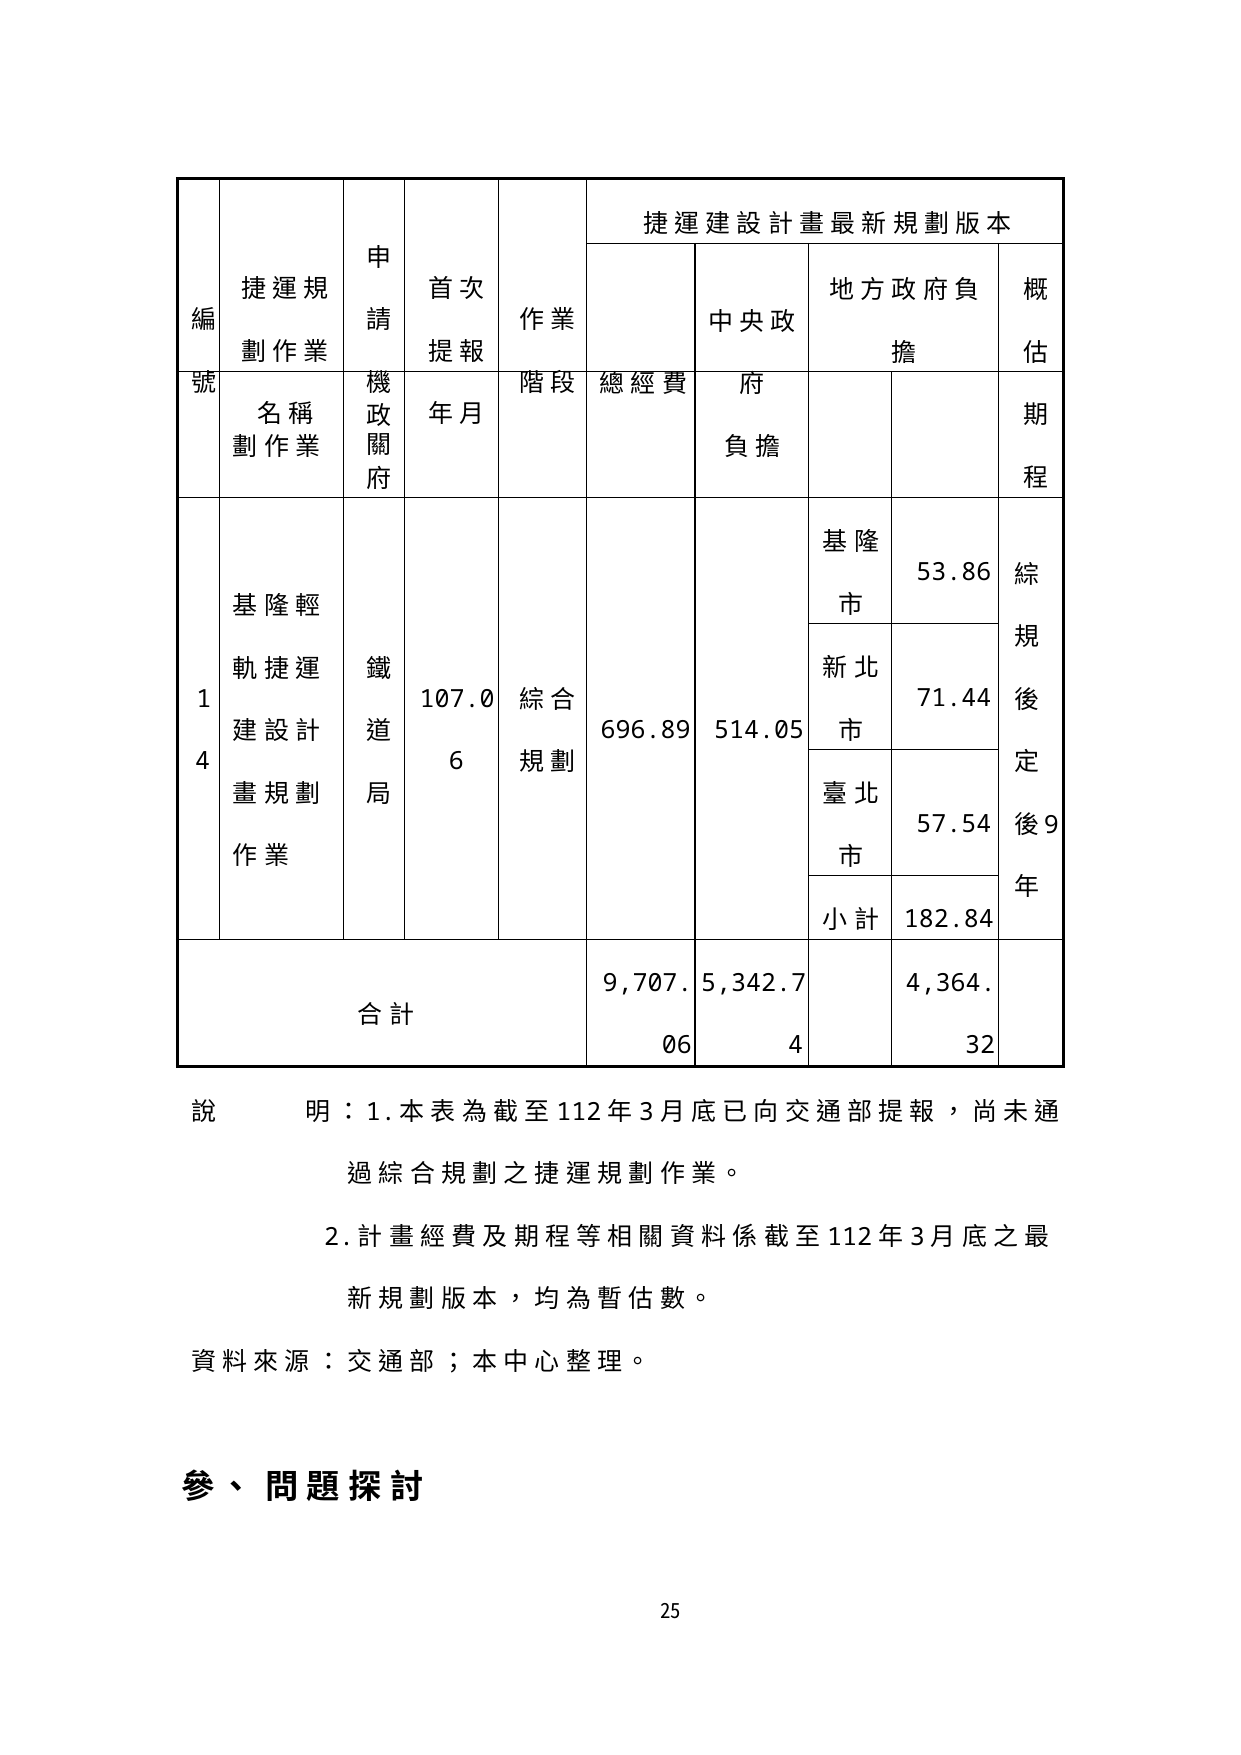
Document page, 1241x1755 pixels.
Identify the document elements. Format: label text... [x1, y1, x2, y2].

table_cell 4,364.32 [892, 940, 998, 1065]
table_cell [587, 244, 694, 371]
table_cell 高雄捷運延伸環線規劃作業 [220, 372, 343, 497]
text 參、問題探討 [177, 1443, 1063, 1505]
text 說 明：1.本表為截至112年3月底已向交通部提報，尚未通過綜合規劃之捷運規劃作業。 [179, 1068, 1063, 1193]
table_header 捷運規劃作業名稱 [220, 180, 343, 371]
table_header 首次提報年月 [405, 180, 498, 371]
table_cell [999, 940, 1062, 1065]
table_header 申請機關 [344, 180, 404, 371]
table_cell 14 [179, 498, 219, 939]
table_header 捷運建設計畫最新規劃版本 [587, 180, 1062, 243]
table_cell 71.44 [892, 624, 998, 749]
table_cell 基隆市 [809, 498, 891, 623]
table_cell 地方政府負擔 [809, 244, 998, 371]
table_cell 綜合 規劃 [499, 372, 586, 497]
table_cell 綜合 規劃 [499, 498, 586, 939]
table_cell 概估期程 (年) [999, 244, 1062, 371]
table_cell 109.03 [405, 372, 498, 497]
table_cell 小計 [809, 876, 891, 939]
text 2.計畫經費及期程等相關資料係截至112年3月底之最新規劃版本，均為暫估數。 [313, 1193, 1063, 1318]
table_cell 1,445.58 [587, 372, 694, 497]
table_cell 新北市 [809, 624, 891, 749]
table_cell 834.69 [696, 372, 808, 497]
table_cell 109-119 [999, 372, 1062, 497]
table_cell 合計 [179, 940, 586, 1065]
table_cell [892, 372, 998, 497]
table_cell [809, 372, 891, 497]
table_cell 13 [179, 372, 219, 497]
table_cell 綜規後定後9年 [999, 498, 1062, 939]
table_cell 182.84 [892, 876, 998, 939]
table_cell 696.89 [587, 498, 694, 939]
table_cell 高雄市政府 [344, 372, 404, 497]
table_cell 514.05 [696, 498, 808, 939]
table_cell 臺北市 [809, 750, 891, 875]
table_cell 9,707.06 [587, 940, 694, 1065]
table_header 作業 階段 [499, 180, 586, 371]
table_cell 5,342.74 [696, 940, 808, 1065]
table_cell 53.86 [892, 498, 998, 623]
text 資料來源：交通部；本中心整理。 [179, 1318, 1063, 1380]
table_cell [809, 940, 891, 1065]
table_cell 基隆輕軌捷運建設計畫規劃作業 [220, 498, 343, 939]
table_cell 中央政府 負擔 [696, 244, 808, 371]
table_cell 57.54 [892, 750, 998, 875]
table_cell 107.06 [405, 498, 498, 939]
table_header 編號 [179, 180, 219, 371]
table_cell 鐵道局 [344, 498, 404, 939]
